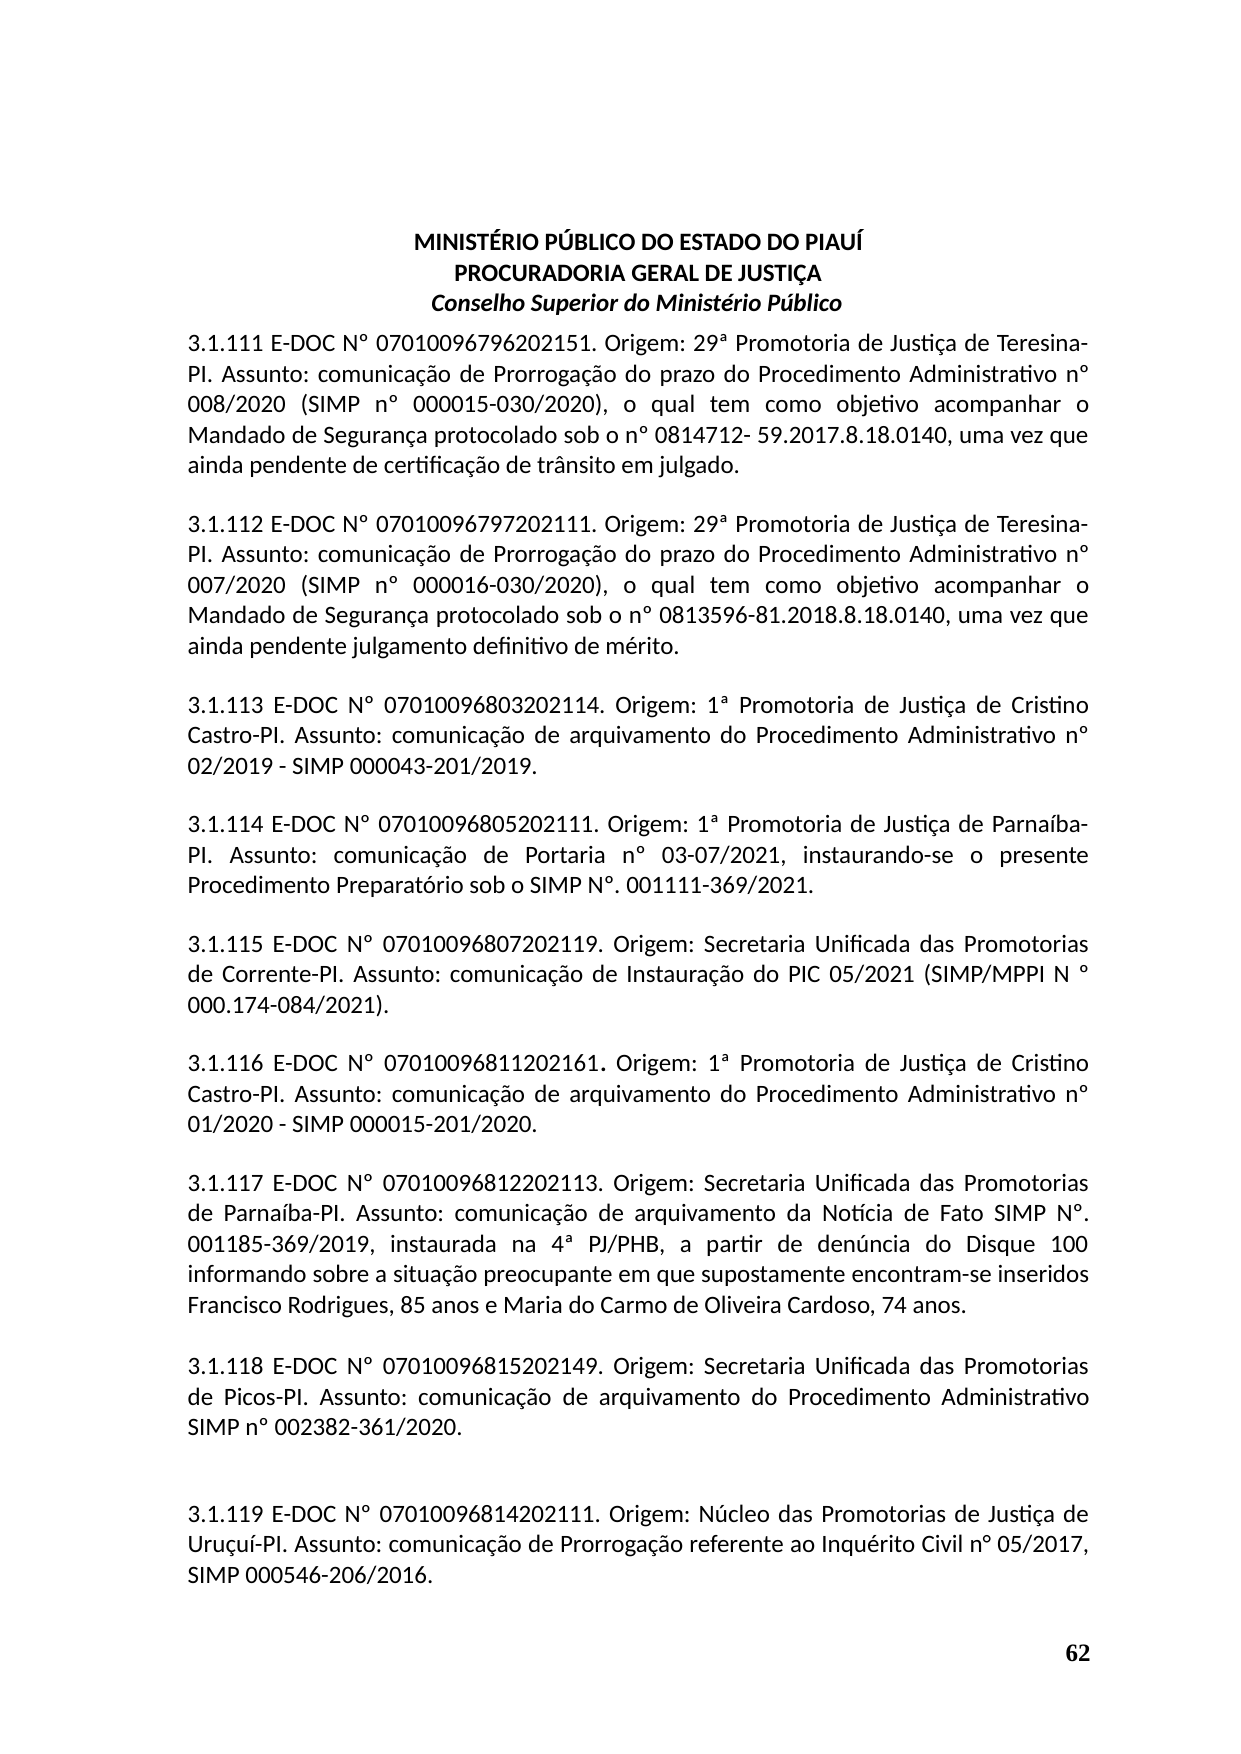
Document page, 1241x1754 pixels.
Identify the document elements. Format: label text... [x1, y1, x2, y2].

text 3.1.115 E-DOC Nº 07010096807202119. Origem: Secretaria Unificada das Promotorias de Corrente-PI. Assunto: comunicação de Instauração do PIC 05/2021 (SIMP/MPPI N º 000.174-084/2021). [187, 928, 1090, 1019]
text 3.1.119 E-DOC Nº 07010096814202111. Origem: Núcleo das Promotorias de Justiça de Uruçuí-PI. Assunto: comunicação de Prorrogação referente ao Inquérito Civil n° 05/2017, SIMP 000546-206/2016. [187, 1498, 1090, 1589]
text 3.1.117 E-DOC Nº 07010096812202113. Origem: Secretaria Unificada das Promotorias de Parnaíba-PI. Assunto: comunicação de arquivamento da Notícia de Fato SIMP Nº. 001185-369/2019, instaurada na 4ª PJ/PHB, a partir de denúncia do Disque 100 informando sobre a situação preocupante em que supostamente encontram-se inseridos Francisco Rodrigues, 85 anos e Maria do Carmo de Oliveira Cardoso, 74 anos. [187, 1167, 1090, 1320]
text 3.1.116 E-DOC Nº 07010096811202161. Origem: 1ª Promotoria de Justiça de Cristino Castro-PI. Assunto: comunicação de arquivamento do Procedimento Administrativo nº 01/2020 - SIMP 000015-201/2020. [187, 1047, 1090, 1139]
text 3.1.118 E-DOC Nº 07010096815202149. Origem: Secretaria Unificada das Promotorias de Picos-PI. Assunto: comunicação de arquivamento do Procedimento Administrativo SIMP nº 002382-361/2020. [187, 1350, 1090, 1442]
text 3.1.113 E-DOC Nº 07010096803202114. Origem: 1ª Promotoria de Justiça de Cristino Castro-PI. Assunto: comunicação de arquivamento do Procedimento Administrativo nº 02/2019 - SIMP 000043-201/2019. [187, 689, 1090, 780]
text 3.1.112 E-DOC Nº 07010096797202111. Origem: 29ª Promotoria de Justiça de Teresina-PI. Assunto: comunicação de Prorrogação do prazo do Procedimento Administrativo nº 007/2020 (SIMP nº 000016-030/2020), o qual tem como objetivo acompanhar o Mandado de Segurança protocolado sob o nº 0813596-81.2018.8.18.0140, uma vez que ainda pendente julgamento definitivo de mérito. [187, 508, 1090, 661]
text 3.1.111 E-DOC Nº 07010096796202151. Origem: 29ª Promotoria de Justiça de Teresina-PI. Assunto: comunicação de Prorrogação do prazo do Procedimento Administrativo nº 008/2020 (SIMP nº 000015-030/2020), o qual tem como objetivo acompanhar o Mandado de Segurança protocolado sob o nº 0814712- 59.2017.8.18.0140, uma vez que ainda pendente de certificação de trânsito em julgado. [187, 327, 1090, 480]
text 3.1.114 E-DOC Nº 07010096805202111. Origem: 1ª Promotoria de Justiça de Parnaíba-PI. Assunto: comunicação de Portaria nº 03-07/2021, instaurando-se o presente Procedimento Preparatório sob o SIMP Nº. 001111-369/2021. [187, 808, 1090, 900]
